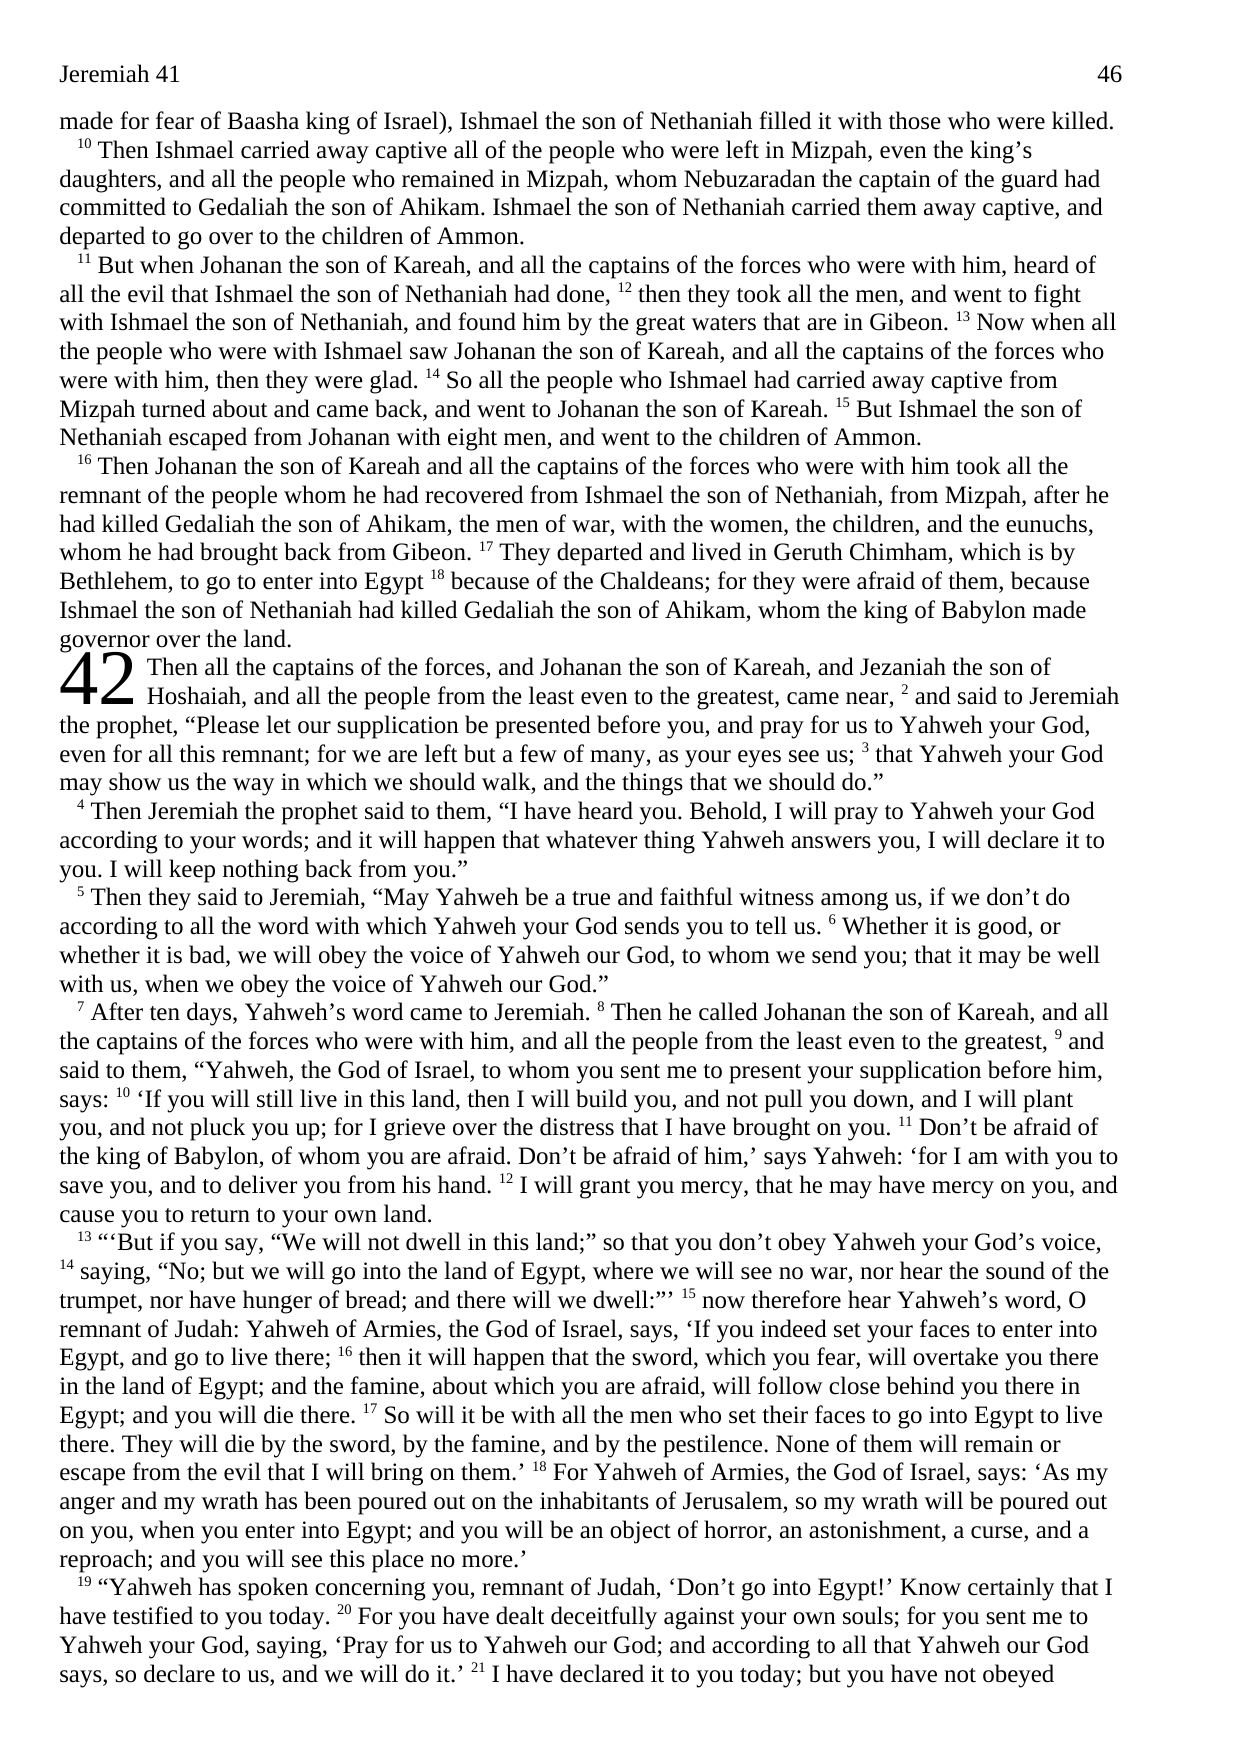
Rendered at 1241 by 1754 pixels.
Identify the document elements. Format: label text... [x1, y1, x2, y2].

text 16 Then Johanan the son of Kareah and all the captains of the forces who were with him took all the remnant of the people whom he had recovered from Ishmael the son of Nethaniah, from Mizpah, after he had killed Gedaliah the son of Ahikam, the men of war, with the women, the children, and the eunuchs, whom he had brought back from Gibeon. 17 They departed and lived in Geruth Chimham, which is by Bethlehem, to go to enter into Egypt 18 because of the Chaldeans; for they were afraid of them, because Ishmael the son of Nethaniah had killed Gedaliah the son of Ahikam, whom the king of Babylon made governor over the land. [59, 451, 1122, 652]
text 19 “Yahweh has spoken concerning you, remnant of Judah, ‘Don’t go into Egypt!’ Know certainly that I have testified to you today. 20 For you have dealt deceitfully against your own souls; for you sent me to Yahweh your God, saying, ‘Pray for us to Yahweh our God; and according to all that Yahweh our God says, so declare to us, and we will do it.’ 21 I have declared it to you today; but you have not obeyed [59, 1572, 1122, 1687]
text 7 After ten days, Yahweh’s word came to Jeremiah. 8 Then he called Johanan the son of Kareah, and all the captains of the forces who were with him, and all the people from the least even to the greatest, 9 and said to them, “Yahweh, the God of Israel, to whom you sent me to present your supplication before him, says: 10 ‘If you will still live in this land, then I will build you, and not pull you down, and I will plant you, and not pluck you up; for I grieve over the distress that I have brought on you. 11 Don’t be afraid of the king of Babylon, of whom you are afraid. Don’t be afraid of him,’ says Yahweh: ‘for I am with you to save you, and to deliver you from his hand. 12 I will grant you mercy, that he may have mercy on you, and cause you to return to your own land. [59, 997, 1122, 1227]
text 42Then all the captains of the forces, and Johanan the son of Kareah, and Jezaniah the son of Hoshaiah, and all the people from the least even to the greatest, came near, 2 and said to Jeremiah the prophet, “Please let our supplication be presented before you, and pray for us to Yahweh your God, even for all this remnant; for we are left but a few of many, as your eyes see us; 3 that Yahweh your God may show us the way in which we should walk, and the things that we should do.” [59, 652, 1122, 796]
text 5 Then they said to Jeremiah, “May Yahweh be a true and faithful witness among us, if we don’t do according to all the word with which Yahweh your God sends you to tell us. 6 Whether it is good, or whether it is bad, we will obey the voice of Yahweh our God, to whom we send you; that it may be well with us, when we obey the voice of Yahweh our God.” [59, 882, 1122, 997]
text 11 But when Johanan the son of Kareah, and all the captains of the forces who were with him, heard of all the evil that Ishmael the son of Nethaniah had done, 12 then they took all the men, and went to fight with Ishmael the son of Nethaniah, and found him by the great waters that are in Gibeon. 13 Now when all the people who were with Ishmael saw Johanan the son of Kareah, and all the captains of the forces who were with him, then they were glad. 14 So all the people who Ishmael had carried away captive from Mizpah turned about and came back, and went to Johanan the son of Kareah. 15 But Ishmael the son of Nethaniah escaped from Johanan with eight men, and went to the children of Ammon. [59, 250, 1122, 451]
text made for fear of Baasha king of Israel), Ishmael the son of Nethaniah filled it with those who were killed. [59, 106, 1122, 135]
text 4 Then Jeremiah the prophet said to them, “I have heard you. Behold, I will pray to Yahweh your God according to your words; and it will happen that whatever thing Yahweh answers you, I will declare it to you. I will keep nothing back from you.” [59, 796, 1122, 882]
text 10 Then Ishmael carried away captive all of the people who were left in Mizpah, even the king’s daughters, and all the people who remained in Mizpah, whom Nebuzaradan the captain of the guard had committed to Gedaliah the son of Ahikam. Ishmael the son of Nethaniah carried them away captive, and departed to go over to the children of Ammon. [59, 135, 1122, 250]
text 13 “‘But if you say, “We will not dwell in this land;” so that you don’t obey Yahweh your God’s voice, 14 saying, “No; but we will go into the land of Egypt, where we will see no war, nor hear the sound of the trumpet, nor have hunger of bread; and there will we dwell:”’ 15 now therefore hear Yahweh’s word, O remnant of Judah: Yahweh of Armies, the God of Israel, says, ‘If you indeed set your faces to enter into Egypt, and go to live there; 16 then it will happen that the sword, which you fear, will overtake you there in the land of Egypt; and the famine, about which you are afraid, will follow close behind you there in Egypt; and you will die there. 17 So will it be with all the men who set their faces to go into Egypt to live there. They will die by the sword, by the famine, and by the pestilence. None of them will remain or escape from the evil that I will bring on them.’ 18 For Yahweh of Armies, the God of Israel, says: ‘As my anger and my wrath has been poured out on the inhabitants of Jerusalem, so my wrath will be poured out on you, when you enter into Egypt; and you will be an object of horror, an astonishment, a curse, and a reproach; and you will see this place no more.’ [59, 1227, 1122, 1572]
